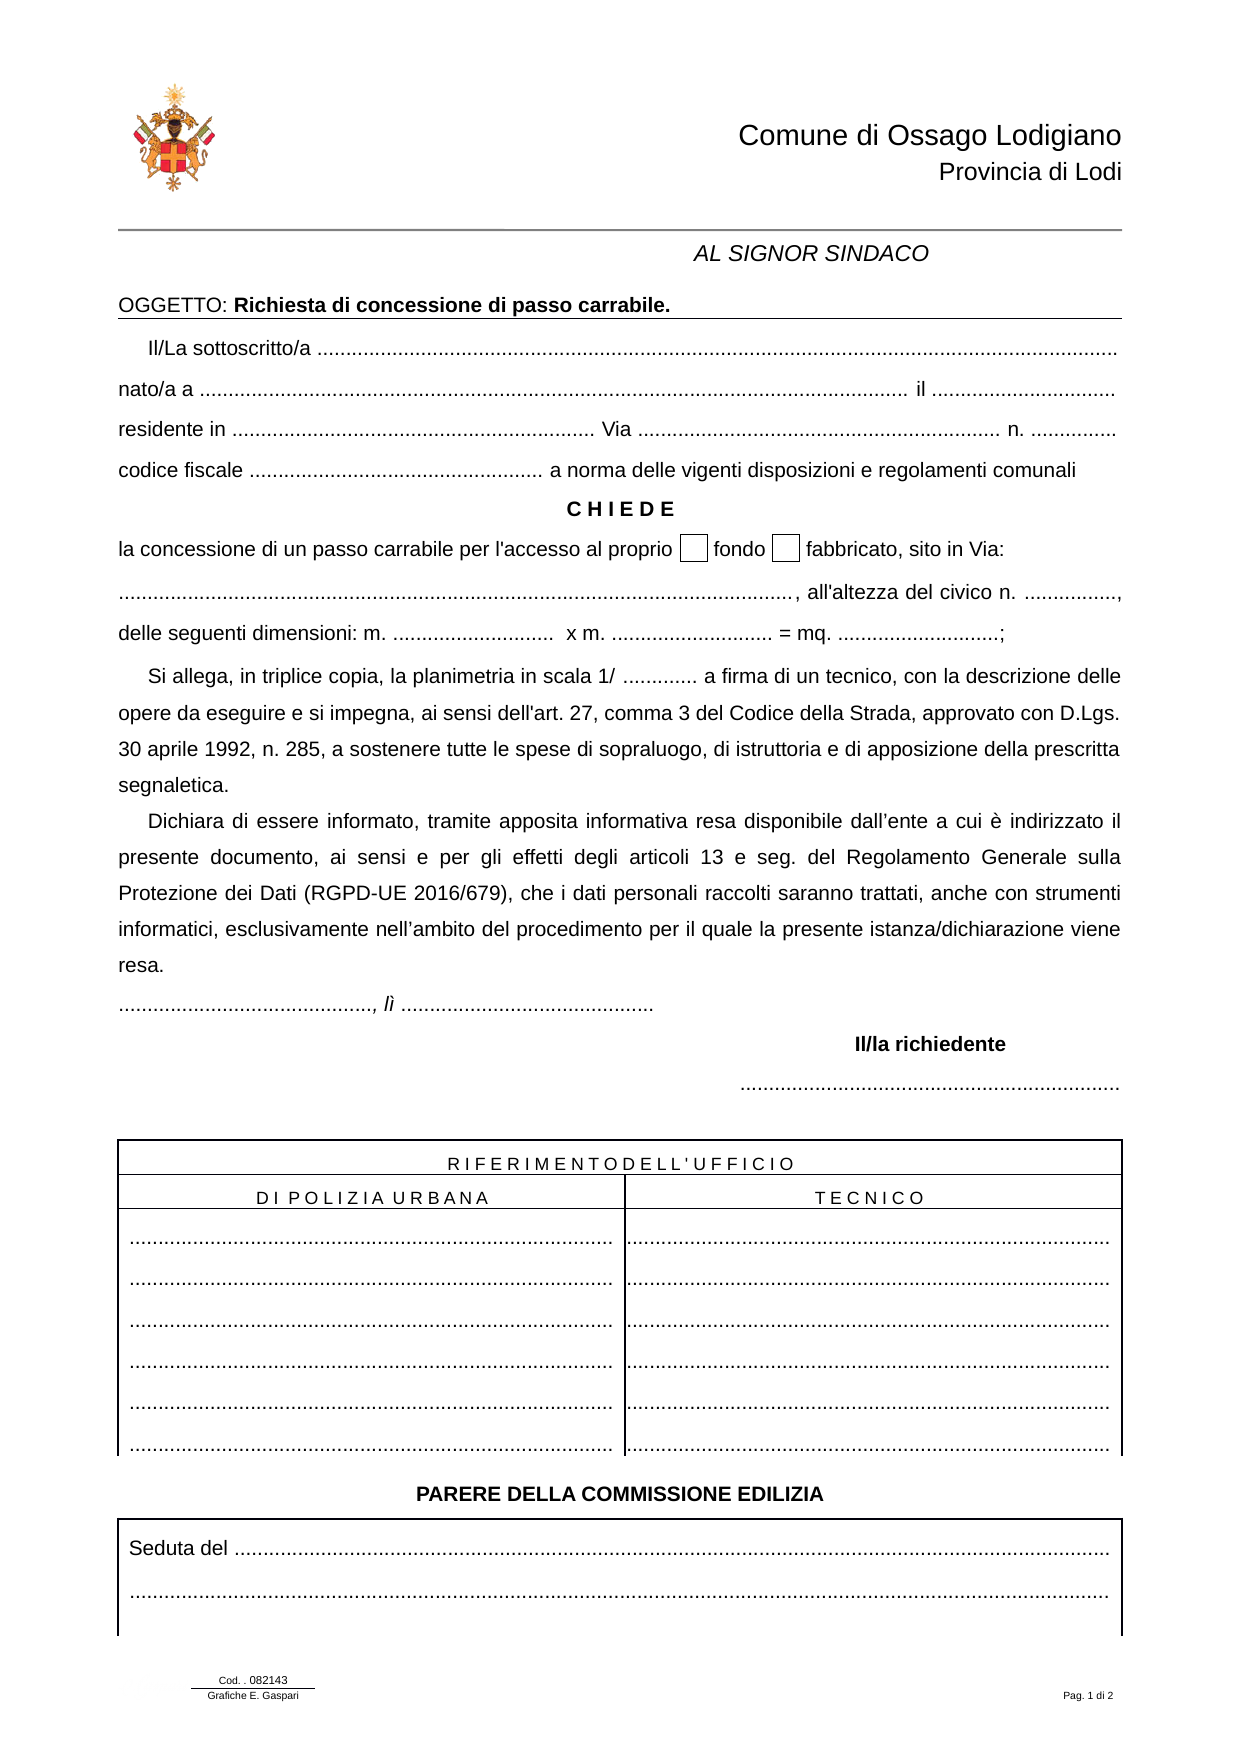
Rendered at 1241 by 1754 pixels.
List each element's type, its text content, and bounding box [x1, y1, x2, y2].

table_cell T E C N I C O [626, 1175, 1121, 1208]
subtitle PARERE DELLA COMMISSIONE EDILIZIA [118, 1481, 1122, 1505]
picture [122, 72, 224, 203]
text Comune di Ossago Lodigiano [224, 118, 1122, 152]
table_cell .................................................................................... [119, 1209, 624, 1250]
table_cell .................................................................................... [119, 1291, 624, 1332]
table_cell .................................................................................... [626, 1415, 1121, 1456]
subtitle C H I E D E [118, 497, 1122, 521]
text ....................................................................................................................., all'altezza del civico n. ................, delle seguenti dimensioni: m. ............................ x m. ............................ = mq. ............................; [118, 576, 1122, 646]
table_cell .................................................................................... [626, 1333, 1121, 1374]
table_cell .................................................................................... [626, 1209, 1121, 1250]
table_header R I F E R I M E N T O D E L L ' U F F I C I O [119, 1141, 1121, 1174]
table_cell D I P O L I Z I A U R B A N A [119, 1175, 624, 1208]
table_cell .................................................................................... [119, 1374, 624, 1415]
table_header Seduta del ........................................................................................................................................................ .......................................................................................................................................................................... [119, 1520, 1121, 1636]
text AL SIGNOR SINDACO [694, 240, 1122, 266]
text ............................................, lì ............................................ [118, 988, 1122, 1017]
text Il/La sottoscritto/a ........................................................................................................................................... nato/a a ........................................................................................................................... il ................................ residente in ............................................................... Via ............................................................... n. ............... codice fiscale ................................................... a norma delle vigenti disposizioni e regolamenti comunali [118, 332, 1122, 483]
table_cell .................................................................................... [626, 1250, 1121, 1291]
text la concessione di un passo carrabile per l'accesso al proprio fondo fabbricato, sito in Via: [118, 533, 1122, 562]
table_cell .................................................................................... [119, 1415, 624, 1456]
table_cell .................................................................................... [119, 1250, 624, 1291]
text OGGETTO: Richiesta di concessione di passo carrabile. [118, 292, 1122, 318]
table_cell .................................................................................... [626, 1374, 1121, 1415]
text Si allega, in triplice copia, la planimetria in scala 1/ ............. a firma di un tecnico, con la descrizione delle opere da eseguire e si impegna, ai sensi dell'art. 27, comma 3 del Codice della Strada, approvato con D.Lgs. 30 aprile 1992, n. 285, a sostenere tutte le spese di sopraluogo, di istruttoria e di apposizione della prescritta segnaletica. [118, 660, 1122, 797]
text Il/la richiedente [738, 1032, 1122, 1056]
table_cell .................................................................................... [119, 1333, 624, 1374]
text Dichiara di essere informato, tramite apposita informativa resa disponibile dall’ente a cui è indirizzato il presente documento, ai sensi e per gli effetti degli articoli 13 e seg. del Regolamento Generale sulla Protezione dei Dati (RGPD-UE 2016/679), che i dati personali raccolti saranno trattati, anche con strumenti informatici, esclusivamente nell’ambito del procedimento per il quale la presente istanza/dichiarazione viene resa. [118, 809, 1122, 976]
text Provincia di Lodi [224, 157, 1122, 185]
text .................................................................. [738, 1067, 1122, 1096]
table_cell .................................................................................... [626, 1291, 1121, 1332]
